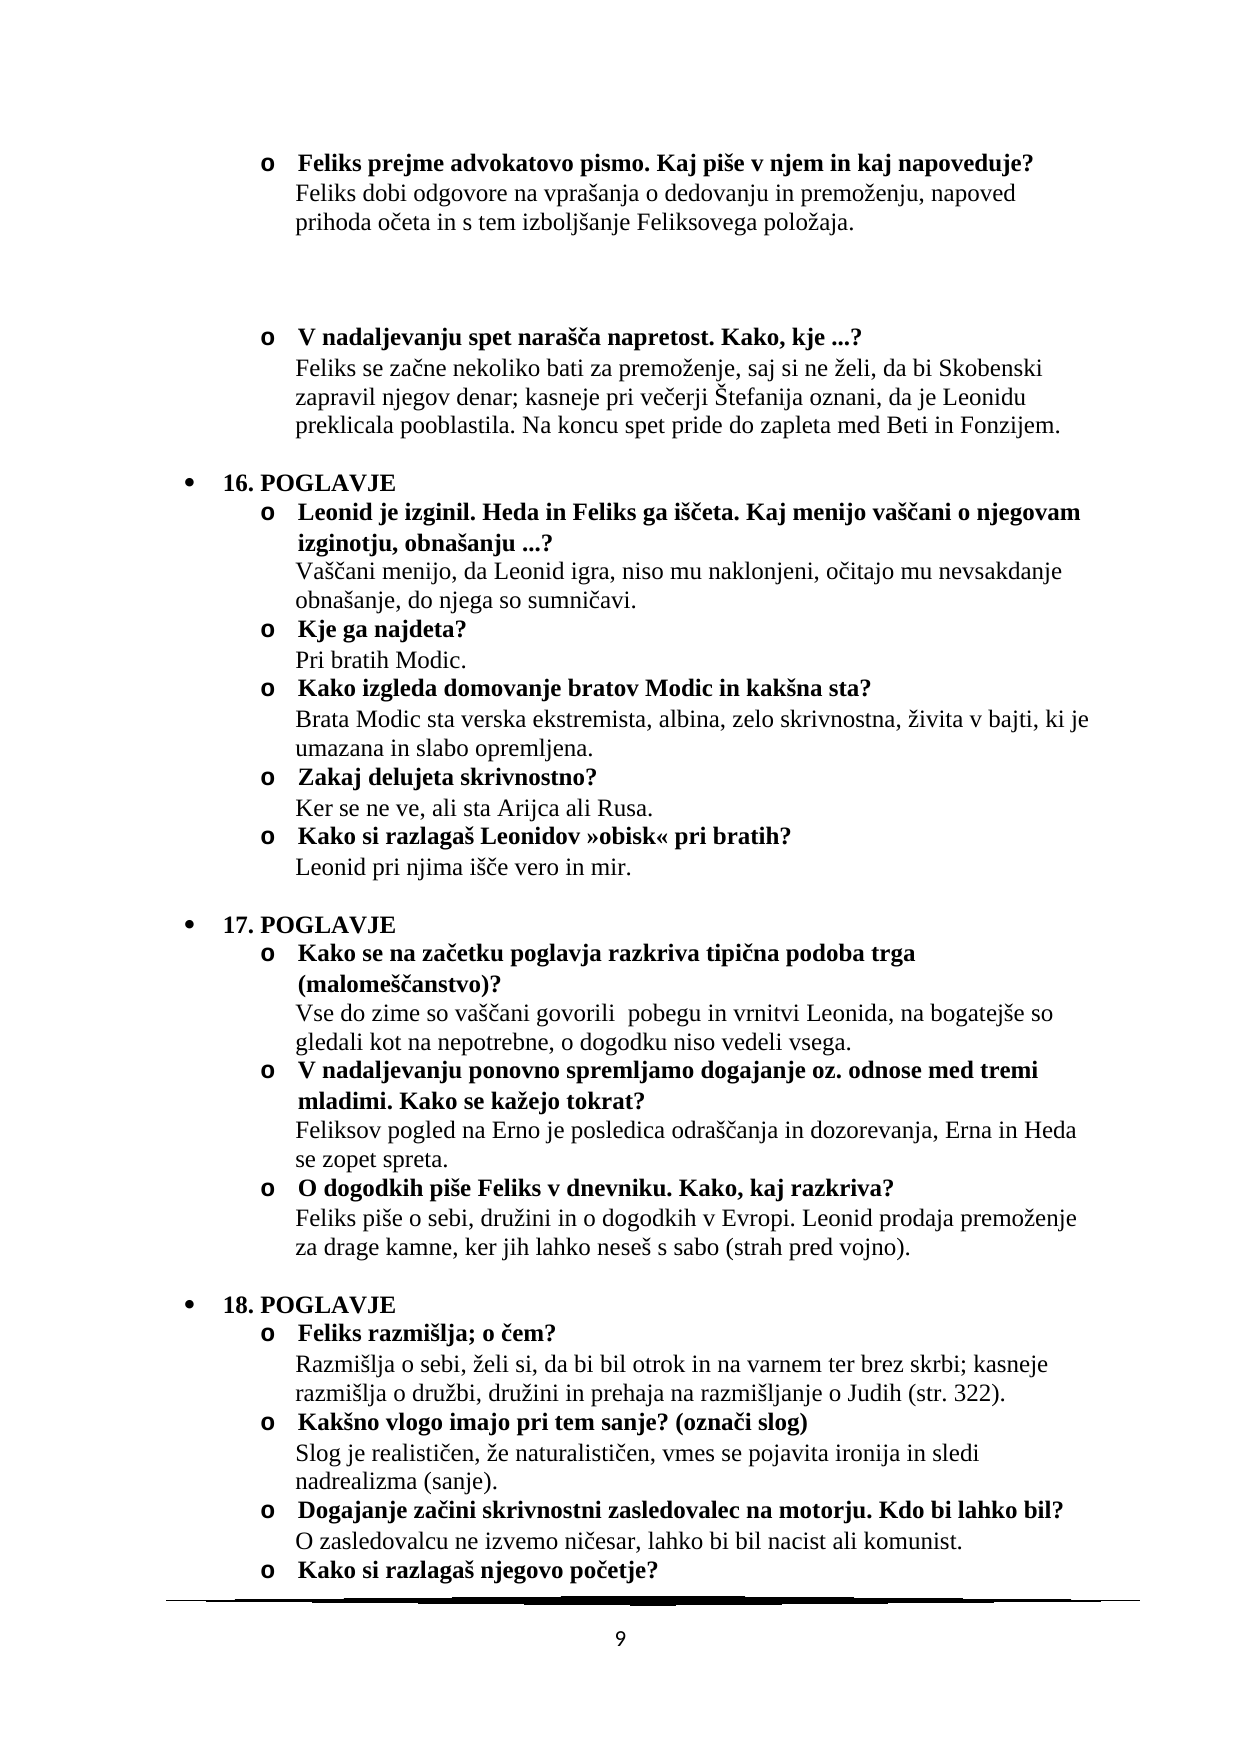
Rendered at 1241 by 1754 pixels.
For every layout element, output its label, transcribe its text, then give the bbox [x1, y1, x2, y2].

text Vse do zime so vaščani govorili pobegu in vrnitvi Leonida, na bogatejše so gledali kot na nepotrebne, o dogodku niso vedeli vsega. [295, 998, 1093, 1056]
list Feliks razmišlja; o čem? [260, 1318, 1093, 1349]
text Ker se ne ve, ali sta Arijca ali Rusa. [295, 793, 1093, 821]
text Feliks piše o sebi, družini in o dogodkih v Evropi. Leonid prodaja premoženje za drage kamne, ker jih lahko neseš s sabo (strah pred vojno). [295, 1203, 1093, 1261]
list O dogodkih piše Feliks v dnevniku. Kako, kaj razkriva? [260, 1173, 1093, 1203]
text Slog je realističen, že naturalističen, vmes se pojavita ironija in sledi nadrealizma (sanje). [295, 1438, 1093, 1495]
text Leonid pri njima išče vero in mir. [295, 852, 1093, 881]
text Brata Modic sta verska ekstremista, albina, zelo skrivnostna, živita v bajti, ki je umazana in slabo opremljena. [295, 704, 1093, 762]
list V nadaljevanju spet narašča napretost. Kako, kje ...? [260, 322, 1093, 353]
list Kje ga najdeta? [260, 614, 1093, 645]
text Vaščani menijo, da Leonid igra, niso mu naklonjeni, očitajo mu nevsakdanje obnašanje, do njega so sumničavi. [295, 556, 1093, 614]
list 18. POGLAVJE [185, 1290, 1093, 1318]
list V nadaljevanju ponovno spremljamo dogajanje oz. odnose med tremi mladimi. Kako se kažejo tokrat? [260, 1056, 1093, 1115]
text Razmišlja o sebi, želi si, da bi bil otrok in na varnem ter brez skrbi; kasneje razmišlja o družbi, družini in prehaja na razmišljanje o Judih (str. 322). [295, 1349, 1093, 1407]
list Kako izgleda domovanje bratov Modic in kakšna sta? [260, 673, 1093, 704]
list Kakšno vlogo imajo pri tem sanje? (označi slog) [260, 1407, 1093, 1438]
text Feliks dobi odgovore na vprašanja o dedovanju in premoženju, napoved prihoda očeta in s tem izboljšanje Feliksovega položaja. [295, 178, 1093, 236]
list Kako si razlagaš Leonidov »obisk« pri bratih? [260, 821, 1093, 852]
text Pri bratih Modic. [295, 645, 1093, 673]
list Dogajanje začini skrivnostni zasledovalec na motorju. Kdo bi lahko bil? [260, 1495, 1093, 1526]
list 17. POGLAVJE [185, 910, 1093, 938]
list 16. POGLAVJE [185, 468, 1093, 497]
list Zakaj delujeta skrivnostno? [260, 762, 1093, 793]
list Kako si razlagaš njegovo početje? [260, 1555, 1093, 1586]
text O zasledovalcu ne izvemo ničesar, lahko bi bil nacist ali komunist. [295, 1526, 1093, 1555]
text Feliksov pogled na Erno je posledica odraščanja in dozorevanja, Erna in Heda se zopet spreta. [295, 1115, 1093, 1173]
text Feliks se začne nekoliko bati za premoženje, saj si ne želi, da bi Skobenski zapravil njegov denar; kasneje pri večerji Štefanija oznani, da je Leonidu preklicala pooblastila. Na koncu spet pride do zapleta med Beti in Fonzijem. [295, 353, 1093, 439]
list Feliks prejme advokatovo pismo. Kaj piše v njem in kaj napoveduje? [260, 148, 1093, 178]
list Leonid je izginil. Heda in Feliks ga iščeta. Kaj menijo vaščani o njegovam izginotju, obnašanju ...? [260, 497, 1093, 556]
list Kako se na začetku poglavja razkriva tipična podoba trga (malomeščanstvo)? [260, 938, 1093, 998]
